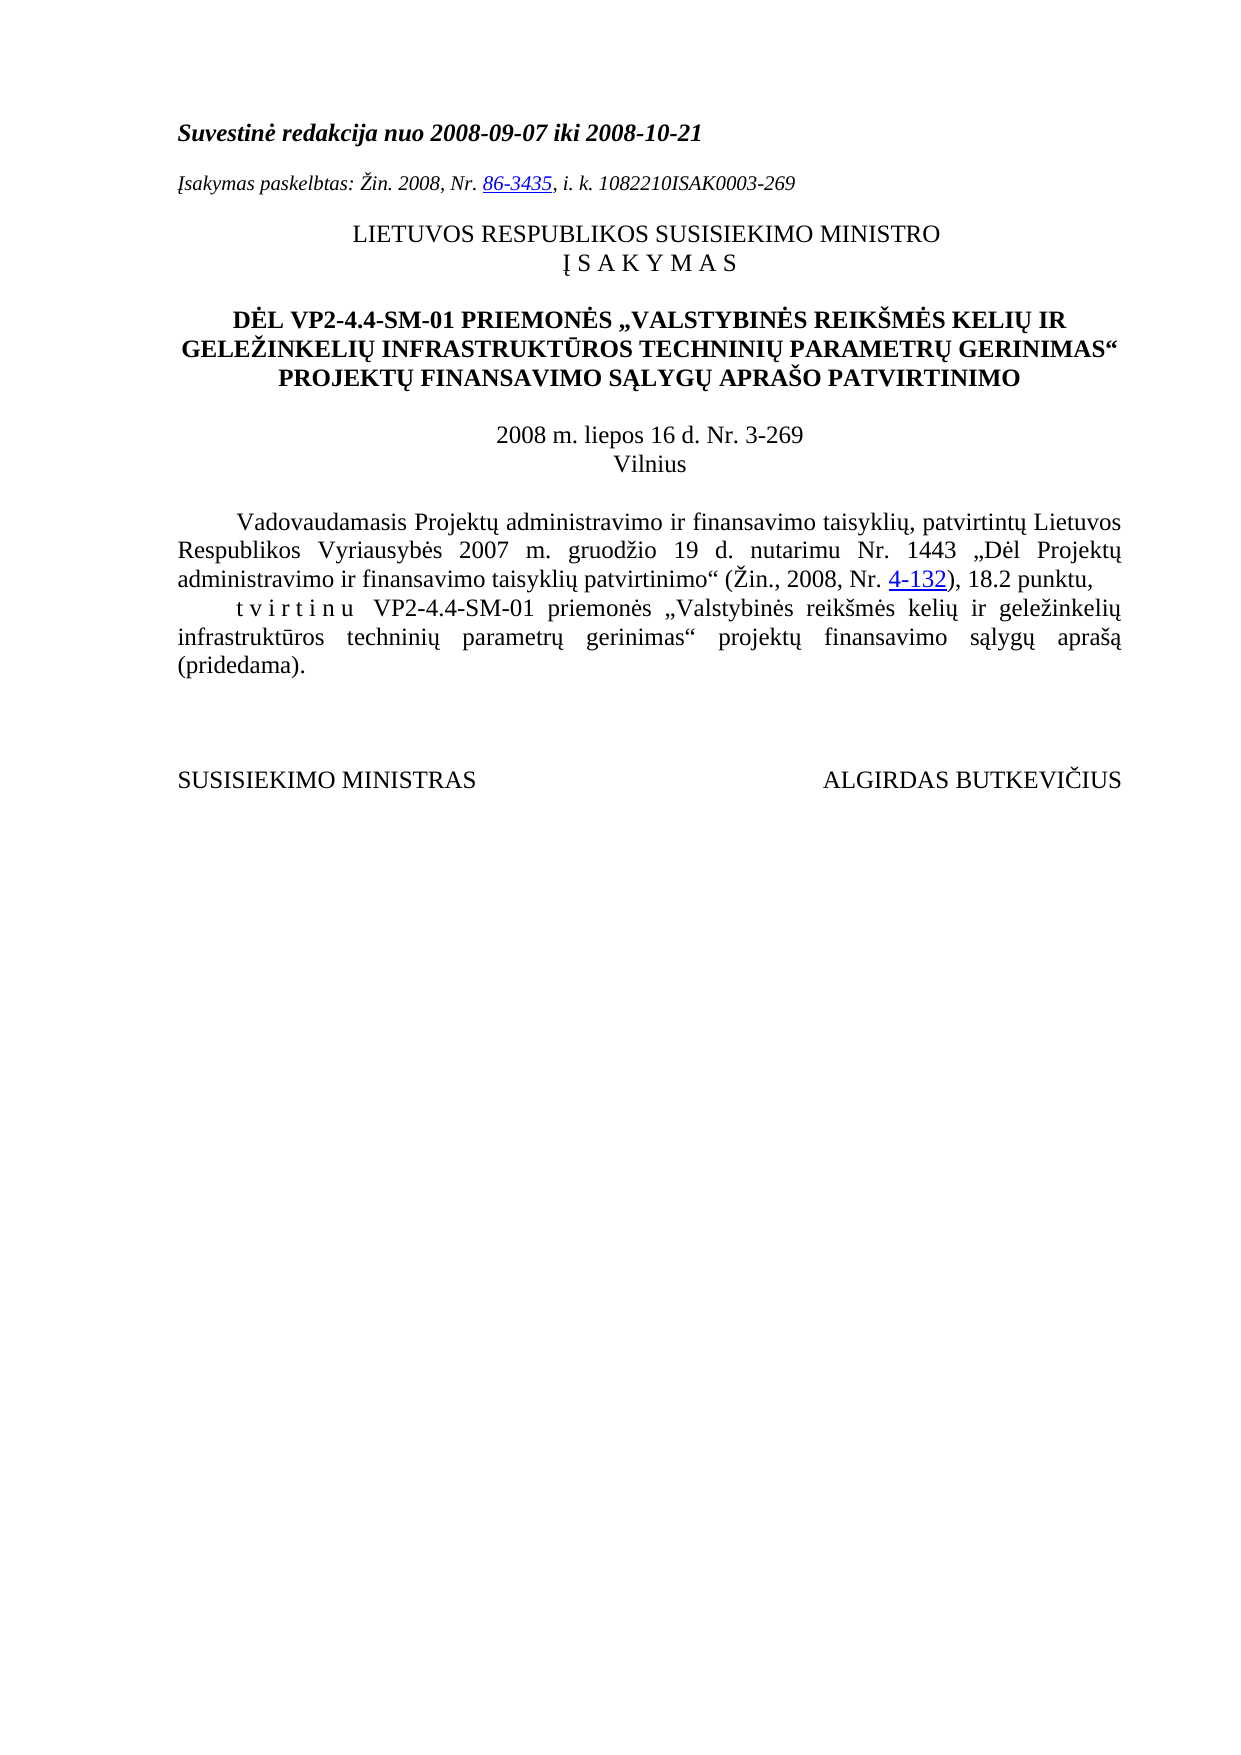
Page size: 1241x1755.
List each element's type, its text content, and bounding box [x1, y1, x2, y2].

text DĖL VP2-4.4-SM-01 PRIEMONĖS „VALSTYBINĖS REIKŠMĖS KELIŲ IR GELEŽINKELIŲ INFRASTRUKTŪROS TECHNINIŲ PARAMETRŲ GERINIMAS“ PROJEKTŲ FINANSAVIMO SĄLYGŲ APRAŠO PATVIRTINIMO [177, 305, 1122, 392]
text Vilnius [177, 449, 1122, 478]
text ĮSAKYMAS [177, 248, 1122, 277]
text Suvestinė redakcija nuo 2008-09-07 iki 2008-10-21 [177, 118, 1122, 147]
text Įsakymas paskelbtas: Žin. 2008, Nr. 86-3435, i. k. 1082210ISAK0003-269 [177, 171, 1122, 195]
text 2008 m. liepos 16 d. Nr. 3-269 [177, 420, 1122, 449]
text SUSISIEKIMO MINISTRAS ALGIRDAS BUTKEVIČIUS [177, 765, 1122, 794]
text Vadovaudamasis Projektų administravimo ir finansavimo taisyklių, patvirtintų Lietuvos Respublikos Vyriausybės 2007 m. gruodžio 19 d. nutarimu Nr. 1443 „Dėl Projektų administravimo ir finansavimo taisyklių patvirtinimo“ (Žin., 2008, Nr. 4-132), 18.2 punktu, [177, 507, 1122, 593]
text tvirtinu VP2-4.4-SM-01 priemonės „Valstybinės reikšmės kelių ir geležinkelių infrastruktūros techninių parametrų gerinimas“ projektų finansavimo sąlygų aprašą (pridedama). [177, 593, 1122, 679]
text LIETUVOS RESPUBLIKOS SUSISIEKIMO MINISTRO [177, 219, 1122, 248]
